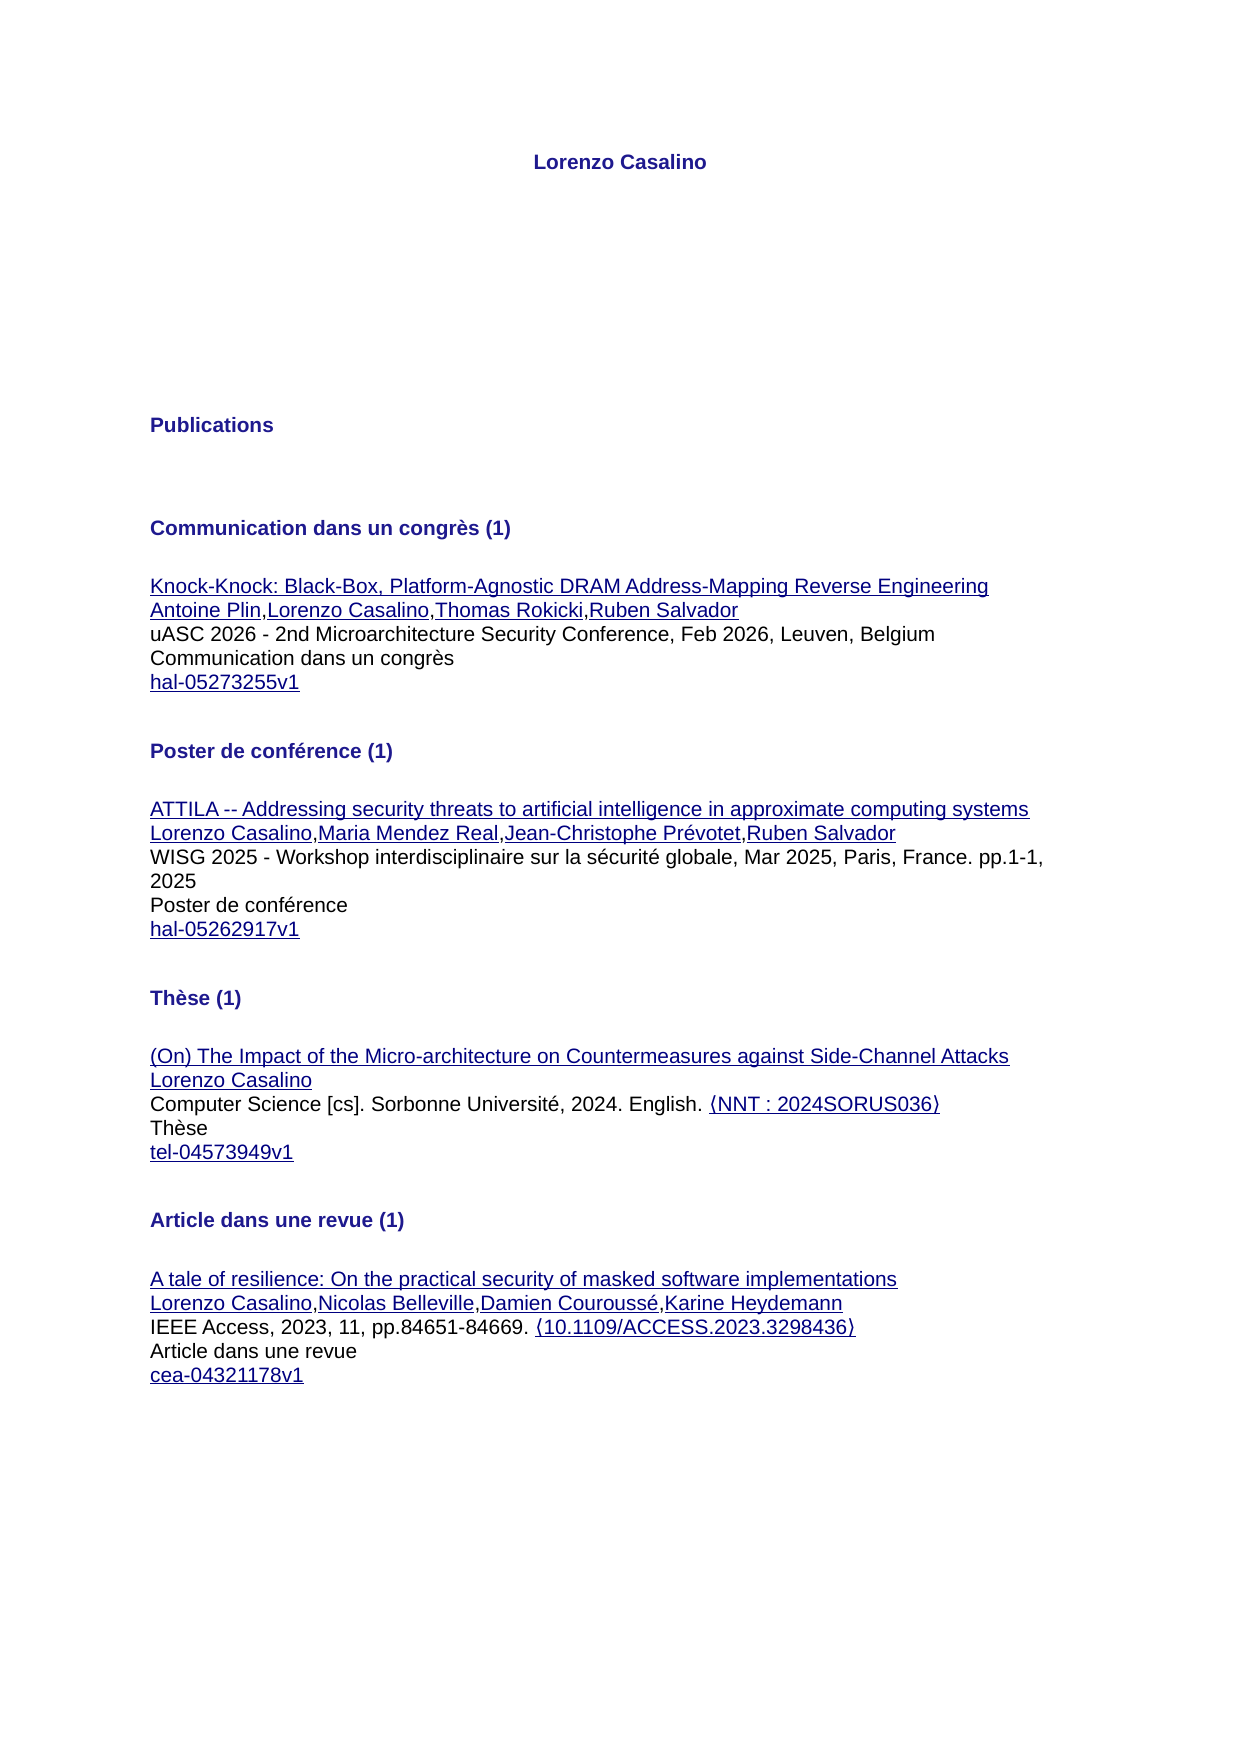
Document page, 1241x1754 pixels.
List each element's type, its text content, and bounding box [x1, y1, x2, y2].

subtitle Thèse (1) [150, 985, 1090, 1009]
table_header ATTILA -- Addressing security threats to artificial intelligence in approximate computing systems Lorenzo Casalino,Maria Mendez Real,Jean-Christophe Prévotet,Ruben Salvador WISG 2025 - Workshop interdisciplinaire sur la sécurité globale, Mar 2025, Paris, France. pp.1-1, 2025 Poster de conférence hal-05262917v1 [150, 797, 1090, 941]
table_header (On) The Impact of the Micro-architecture on Countermeasures against Side-Channel Attacks Lorenzo Casalino Computer Science [cs]. Sorbonne Université, 2024. English. ⟨NNT : 2024SORUS036⟩ Thèse tel-04573949v1 [150, 1044, 1090, 1163]
subtitle Poster de conférence (1) [150, 738, 1090, 762]
subtitle Publications [150, 412, 1090, 436]
table_header A tale of resilience: On the practical security of masked software implementations Lorenzo Casalino,Nicolas Belleville,Damien Couroussé,Karine Heydemann IEEE Access, 2023, 11, pp.84651-84669. ⟨10.1109/ACCESS.2023.3298436⟩ Article dans une revue cea-04321178v1 [150, 1267, 1090, 1386]
subtitle Communication dans un congrès (1) [150, 516, 1090, 539]
table_header Knock-Knock: Black-Box, Platform-Agnostic DRAM Address-Mapping Reverse Engineering Antoine Plin,Lorenzo Casalino,Thomas Rokicki,Ruben Salvador uASC 2026 - 2nd Microarchitecture Security Conference, Feb 2026, Leuven, Belgium Communication dans un congrès hal-05273255v1 [150, 574, 1090, 694]
subtitle Lorenzo Casalino [150, 150, 1090, 174]
subtitle Article dans une revue (1) [150, 1208, 1090, 1232]
